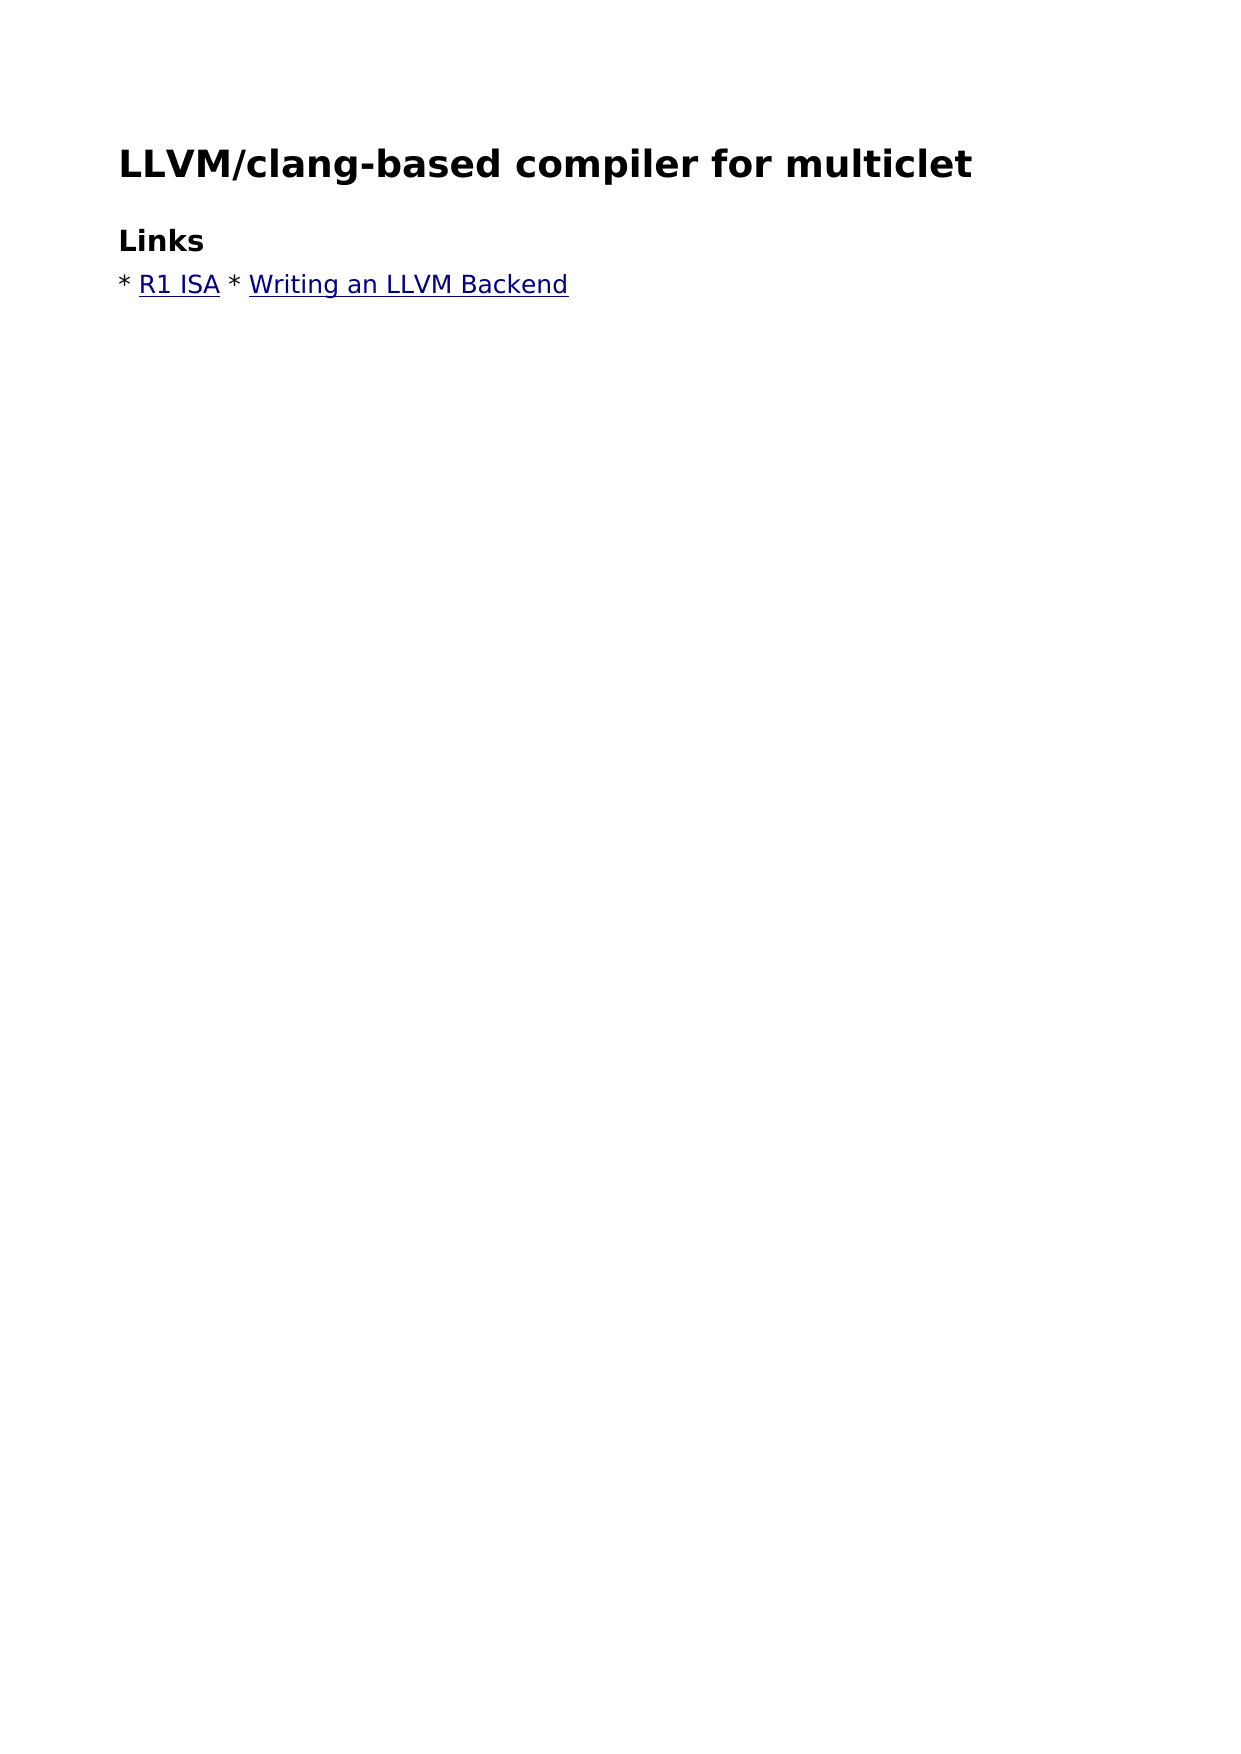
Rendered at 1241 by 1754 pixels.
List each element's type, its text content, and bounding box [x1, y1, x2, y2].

text * R1 ISA * Writing an LLVM Backend [118, 271, 1122, 300]
subtitle Links [118, 224, 1122, 258]
subtitle LLVM/clang-based compiler for multiclet [118, 143, 1122, 187]
